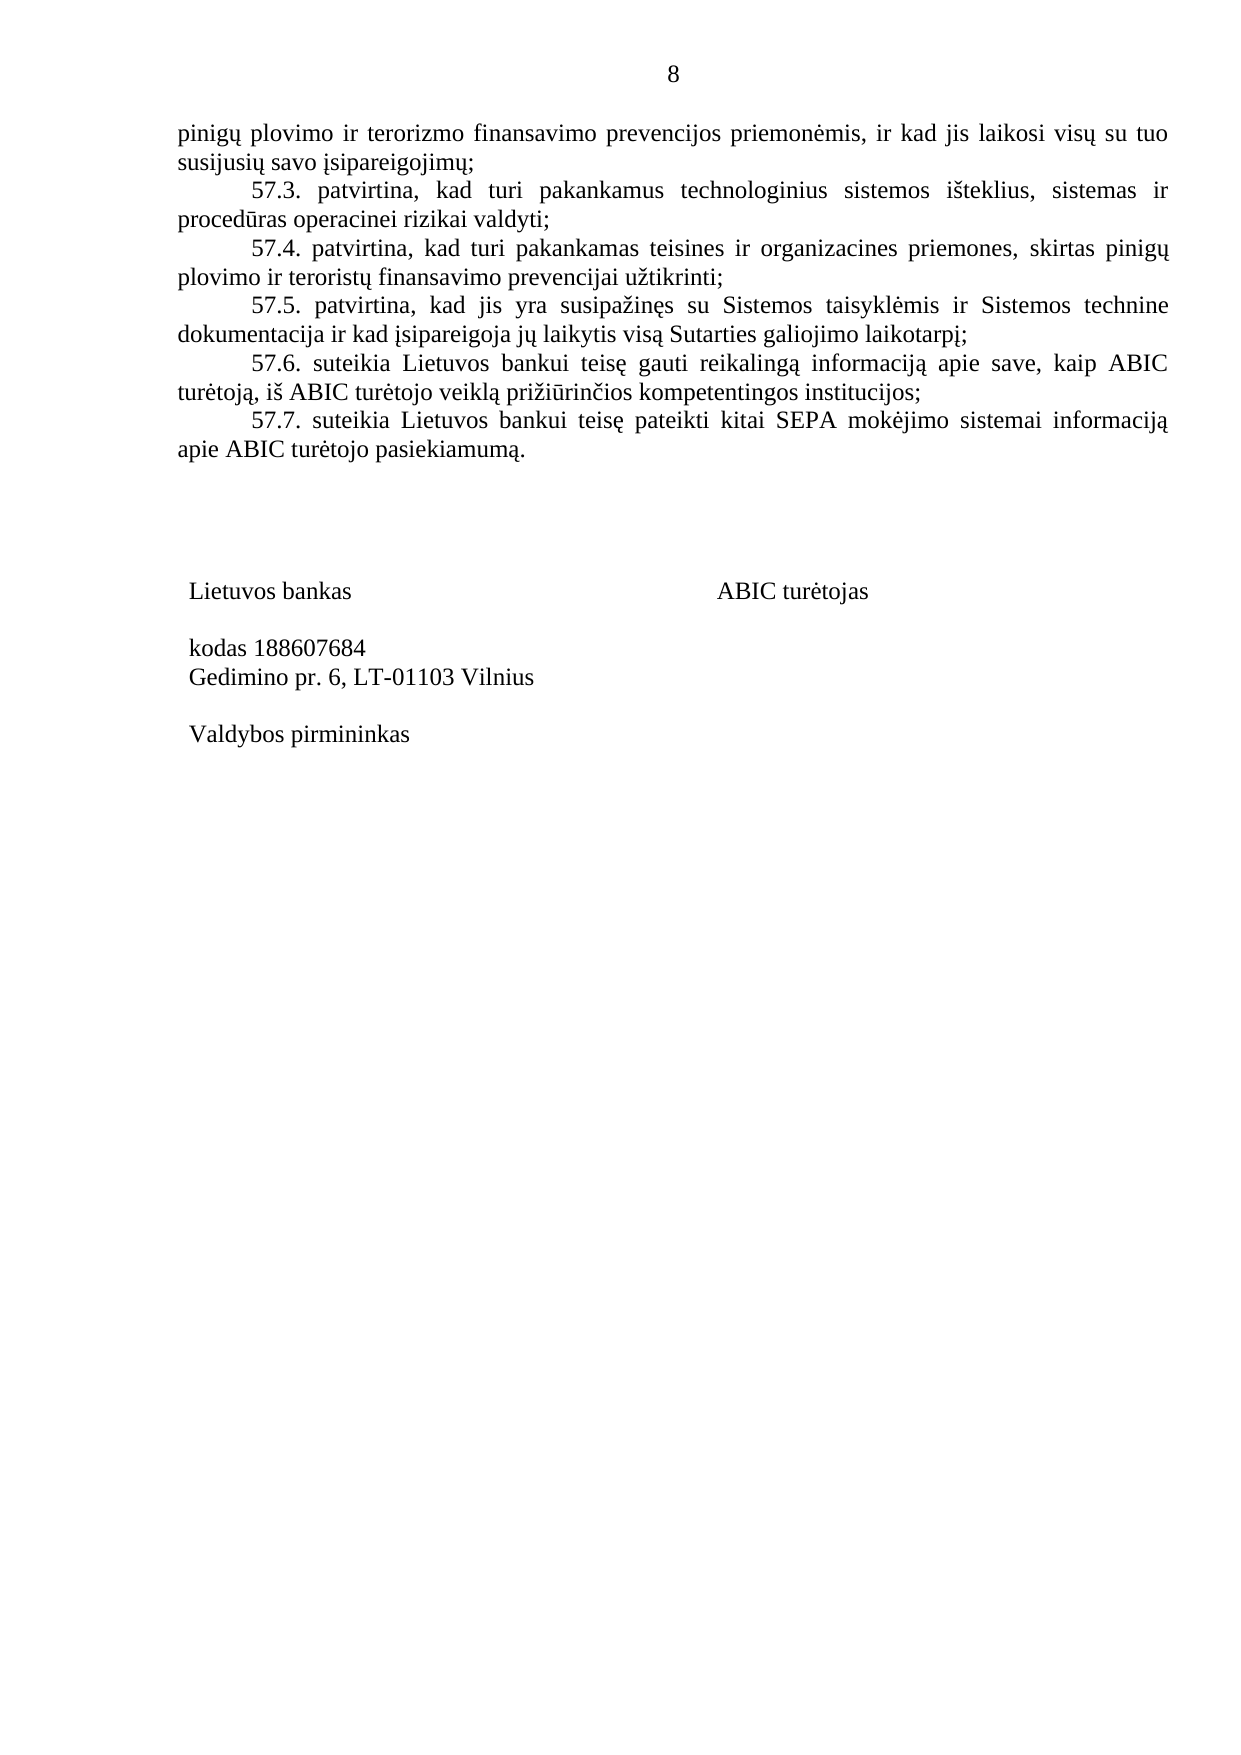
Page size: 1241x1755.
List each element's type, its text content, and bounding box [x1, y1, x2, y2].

text 57.6. suteikia Lietuvos bankui teisę gauti reikalingą informaciją apie save, kaip ABIC turėtoją, iš ABIC turėtojo veiklą prižiūrinčios kompetentingos institucijos; [177, 348, 1169, 406]
text 57.4. patvirtina, kad turi pakankamas teisines ir organizacines priemones, skirtas pinigų plovimo ir teroristų finansavimo prevencijai užtikrinti; [177, 233, 1169, 291]
text 57.7. suteikia Lietuvos bankui teisę pateikti kitai SEPA mokėjimo sistemai informaciją apie ABIC turėtojo pasiekiamumą. [177, 406, 1169, 463]
text pinigų plovimo ir terorizmo finansavimo prevencijos priemonėmis, ir kad jis laikosi visų su tuo susijusių savo įsipareigojimų; [177, 118, 1169, 176]
table_header ABIC turėtojas [705, 576, 1192, 604]
text 57.5. patvirtina, kad jis yra susipažinęs su Sistemos taisyklėmis ir Sistemos technine dokumentacija ir kad įsipareigoja jų laikytis visą Sutarties galiojimo laikotarpį; [177, 291, 1169, 348]
text 57.3. patvirtina, kad turi pakankamus technologinius sistemos išteklius, sistemas ir procedūras operacinei rizikai valdyti; [177, 176, 1169, 233]
table_cell [705, 720, 1192, 777]
table_cell [705, 605, 1192, 662]
table_cell [705, 662, 1192, 691]
table_cell kodas 188607684 [177, 605, 705, 662]
table_cell [177, 691, 705, 719]
table_header Lietuvos bankas [177, 576, 705, 604]
table_cell Gedimino pr. 6, LT-01103 Vilnius [177, 662, 705, 691]
table_cell [705, 691, 1192, 719]
table_cell Valdybos pirmininkas [177, 720, 705, 777]
